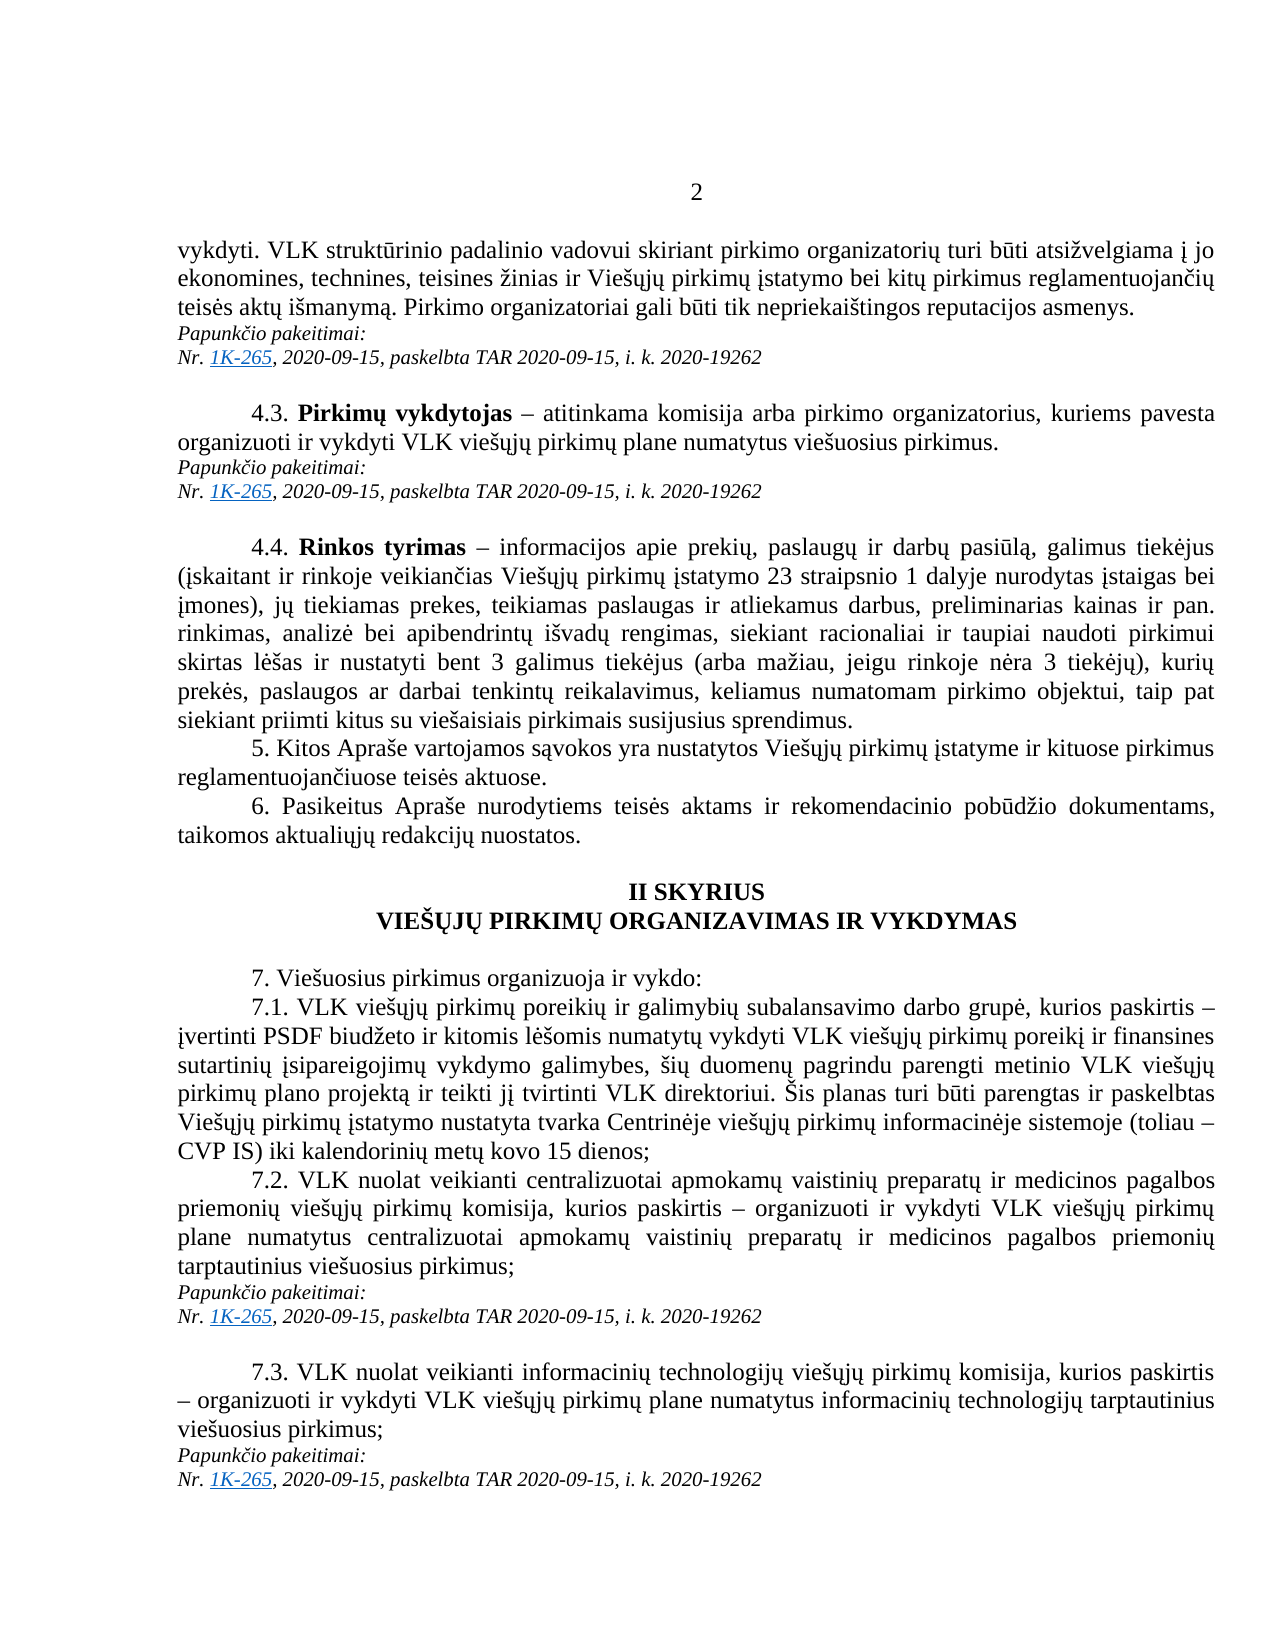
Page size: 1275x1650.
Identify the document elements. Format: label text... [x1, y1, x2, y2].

text Nr. 1K-265, 2020-09-15, paskelbta TAR 2020-09-15, i. k. 2020-19262 [177, 345, 1216, 369]
text Nr. 1K-265, 2020-09-15, paskelbta TAR 2020-09-15, i. k. 2020-19262 [177, 479, 1216, 503]
text Nr. 1K-265, 2020-09-15, paskelbta TAR 2020-09-15, i. k. 2020-19262 [177, 1467, 1216, 1491]
text Papunkčio pakeitimai: [177, 455, 1216, 479]
text Papunkčio pakeitimai: [177, 1280, 1216, 1304]
text 4.4. Rinkos tyrimas – informacijos apie prekių, paslaugų ir darbų pasiūlą, galimus tiekėjus (įskaitant ir rinkoje veikiančias Viešųjų pirkimų įstatymo 23 straipsnio 1 dalyje nurodytas įstaigas bei įmones), jų tiekiamas prekes, teikiamas paslaugas ir atliekamus darbus, preliminarias kainas ir pan. rinkimas, analizė bei apibendrintų išvadų rengimas, siekiant racionaliai ir taupiai naudoti pirkimui skirtas lėšas ir nustatyti bent 3 galimus tiekėjus (arba mažiau, jeigu rinkoje nėra 3 tiekėjų), kurių prekės, paslaugos ar darbai tenkintų reikalavimus, keliamus numatomam pirkimo objektui, taip pat siekiant priimti kitus su viešaisiais pirkimais susijusius sprendimus. [177, 532, 1216, 733]
text 5. Kitos Apraše vartojamos sąvokos yra nustatytos Viešųjų pirkimų įstatyme ir kituose pirkimus reglamentuojančiuose teisės aktuose. [177, 733, 1216, 791]
text Papunkčio pakeitimai: [177, 1443, 1216, 1467]
text 7.3. VLK nuolat veikianti informacinių technologijų viešųjų pirkimų komisija, kurios paskirtis – organizuoti ir vykdyti VLK viešųjų pirkimų plane numatytus informacinių technologijų tarptautinius viešuosius pirkimus; [177, 1357, 1216, 1443]
text 4.3. Pirkimų vykdytojas – atitinkama komisija arba pirkimo organizatorius, kuriems pavesta organizuoti ir vykdyti VLK viešųjų pirkimų plane numatytus viešuosius pirkimus. [177, 398, 1216, 455]
text 6. Pasikeitus Apraše nurodytiems teisės aktams ir rekomendacinio pobūdžio dokumentams, taikomos aktualiųjų redakcijų nuostatos. [177, 791, 1216, 848]
text II SKYRIUS [177, 877, 1216, 906]
text Papunkčio pakeitimai: [177, 321, 1216, 345]
text VIEŠŲJŲ PIRKIMŲ ORGANIZAVIMAS IR VYKDYMAS [177, 906, 1216, 935]
text 7. Viešuosius pirkimus organizuoja ir vykdo: [177, 963, 1216, 992]
text 7.1. VLK viešųjų pirkimų poreikių ir galimybių subalansavimo darbo grupė, kurios paskirtis – įvertinti PSDF biudžeto ir kitomis lėšomis numatytų vykdyti VLK viešųjų pirkimų poreikį ir finansines sutartinių įsipareigojimų vykdymo galimybes, šių duomenų pagrindu parengti metinio VLK viešųjų pirkimų plano projektą ir teikti jį tvirtinti VLK direktoriui. Šis planas turi būti parengtas ir paskelbtas Viešųjų pirkimų įstatymo nustatyta tvarka Centrinėje viešųjų pirkimų informacinėje sistemoje (toliau – CVP IS) iki kalendorinių metų kovo 15 dienos; [177, 992, 1216, 1165]
text 7.2. VLK nuolat veikianti centralizuotai apmokamų vaistinių preparatų ir medicinos pagalbos priemonių viešųjų pirkimų komisija, kurios paskirtis – organizuoti ir vykdyti VLK viešųjų pirkimų plane numatytus centralizuotai apmokamų vaistinių preparatų ir medicinos pagalbos priemonių tarptautinius viešuosius pirkimus; [177, 1165, 1216, 1280]
text vykdyti. VLK struktūrinio padalinio vadovui skiriant pirkimo organizatorių turi būti atsižvelgiama į jo ekonomines, technines, teisines žinias ir Viešųjų pirkimų įstatymo bei kitų pirkimus reglamentuojančių teisės aktų išmanymą. Pirkimo organizatoriai gali būti tik nepriekaištingos reputacijos asmenys. [177, 235, 1216, 321]
text Nr. 1K-265, 2020-09-15, paskelbta TAR 2020-09-15, i. k. 2020-19262 [177, 1304, 1216, 1328]
